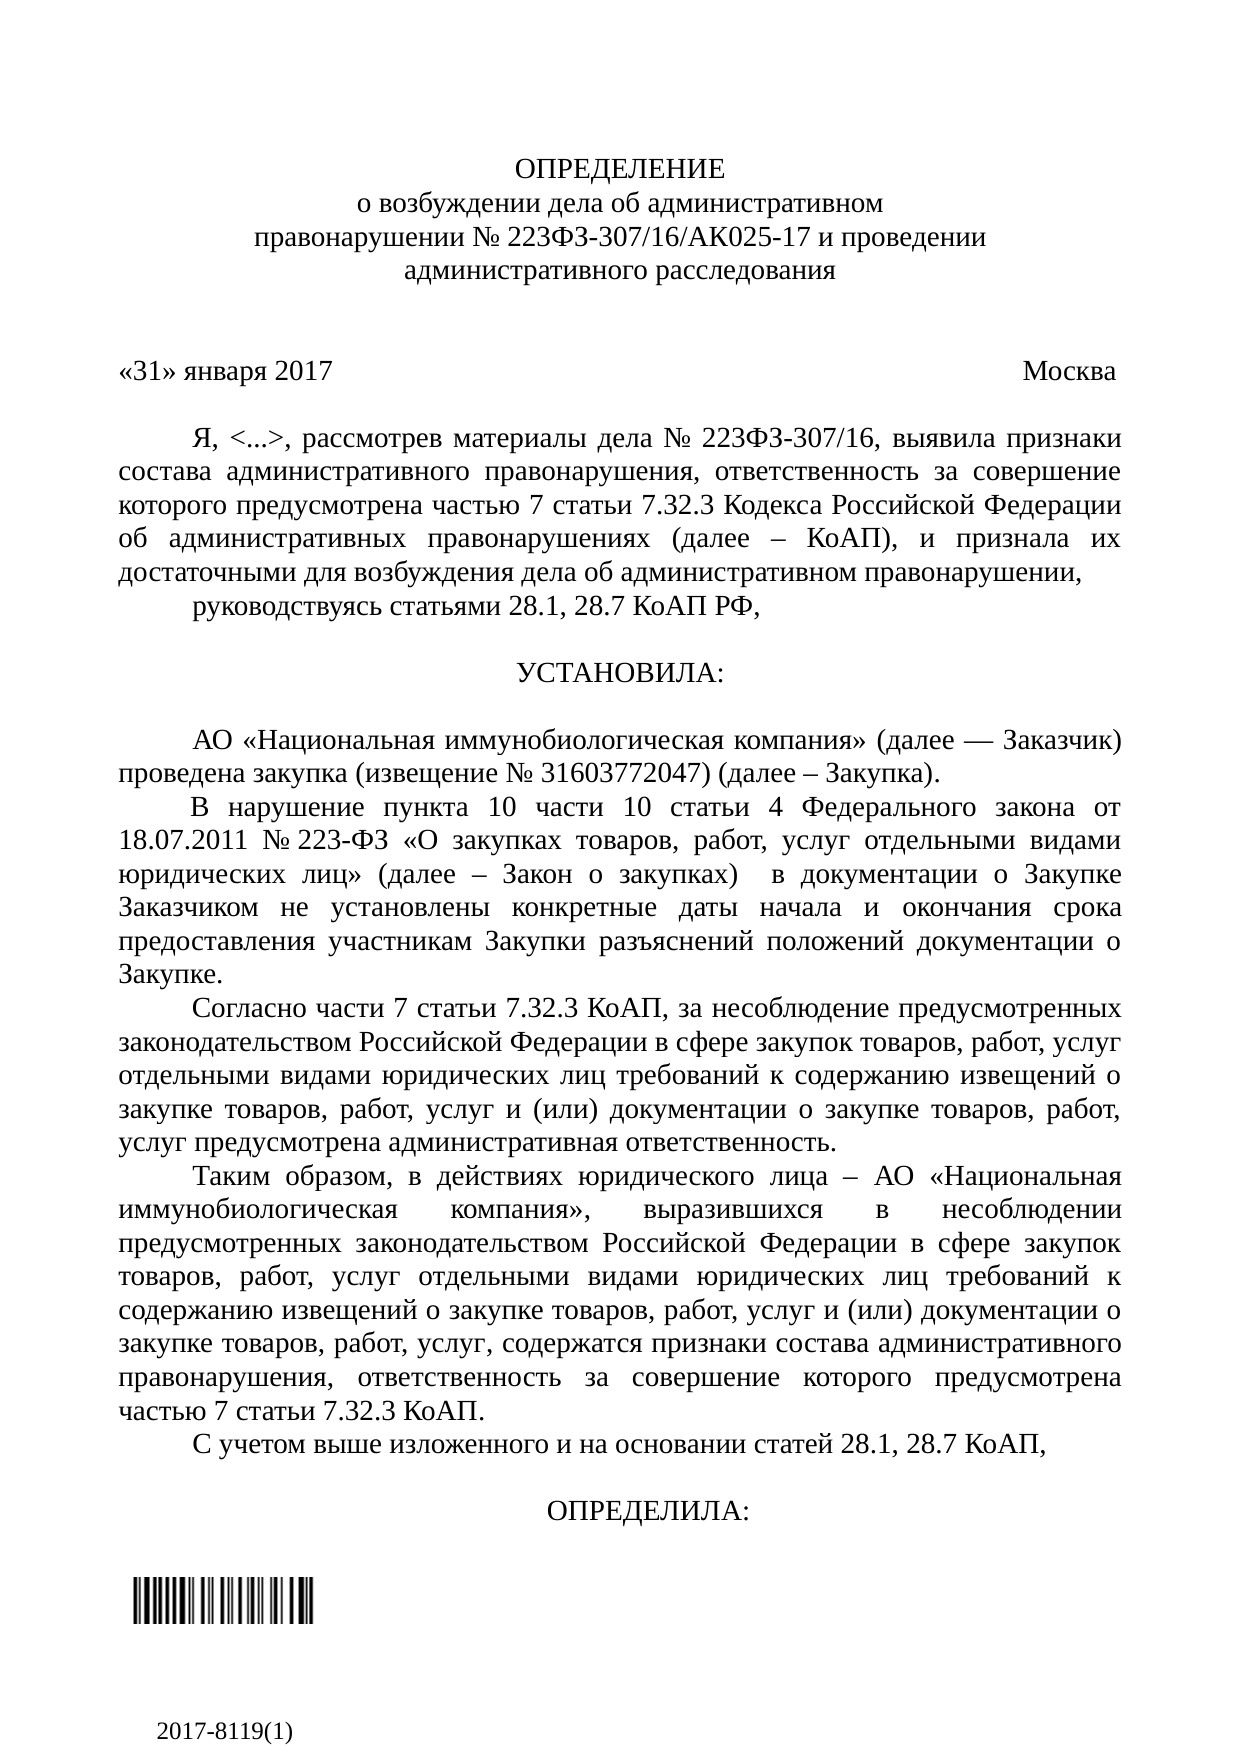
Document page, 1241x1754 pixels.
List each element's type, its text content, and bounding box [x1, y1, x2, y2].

text В нарушение пункта 10 части 10 статьи 4 Федерального закона от 18.07.2011 № 223-ФЗ «О закупках товаров, работ, услуг отдельными видами юридических лиц» (далее – Закон о закупках) в документации о Закупке Заказчиком не установлены конкретные даты начала и окончания срока предоставления участникам Закупки разъяснений положений документации о Закупке. [118, 789, 1122, 990]
text Я, <...>, рассмотрев материалы дела № 223ФЗ-307/16, выявила признаки состава административного правонарушения, ответственность за совершение которого предусмотрена частью 7 статьи 7.32.3 Кодекса Российской Федерации об административных правонарушениях (далее – КоАП), и признала их достаточными для возбуждения дела об административном правонарушении, [118, 420, 1122, 588]
text руководствуясь статьями 28.1, 28.7 КоАП РФ, [118, 588, 1122, 621]
text УСТАНОВИЛА: [118, 655, 1122, 688]
text С учетом выше изложенного и на основании статей 28.1, 28.7 КоАП, [118, 1426, 1122, 1460]
text Согласно части 7 статьи 7.32.3 КоАП, за несоблюдение предусмотренных законодательством Российской Федерации в сфере закупок товаров, работ, услуг отдельными видами юридических лиц требований к содержанию извещений о закупке товаров, работ, услуг и (или) документации о закупке товаров, работ, услуг предусмотрена административная ответственность. [118, 990, 1122, 1158]
text Таким образом, в действиях юридического лица – АО «Национальная иммунобиологическая компания», выразившихся в несоблюдении предусмотренных законодательством Российской Федерации в сфере закупок товаров, работ, услуг отдельными видами юридических лиц требований к содержанию извещений о закупке товаров, работ, услуг и (или) документации о закупке товаров, работ, услуг, содержатся признаки состава административного правонарушения, ответственность за совершение которого предусмотрена частью 7 статьи 7.32.3 КоАП. [118, 1158, 1122, 1426]
text ОПРЕДЕЛЕНИЕ [118, 152, 1122, 185]
picture [118, 1577, 331, 1624]
text правонарушении № 223ФЗ-307/16/АК025-17 и проведении [118, 219, 1122, 252]
text ОПРЕДЕЛИЛА: [118, 1493, 1122, 1527]
text о возбуждении дела об административном [118, 185, 1122, 219]
text АО «Национальная иммунобиологическая компания» (далее — Заказчик) проведена закупка (извещение № 31603772047) (далее – Закупка). [118, 722, 1122, 789]
text административного расследования [118, 252, 1122, 286]
text «31» января 2017 Москва [118, 353, 1122, 386]
